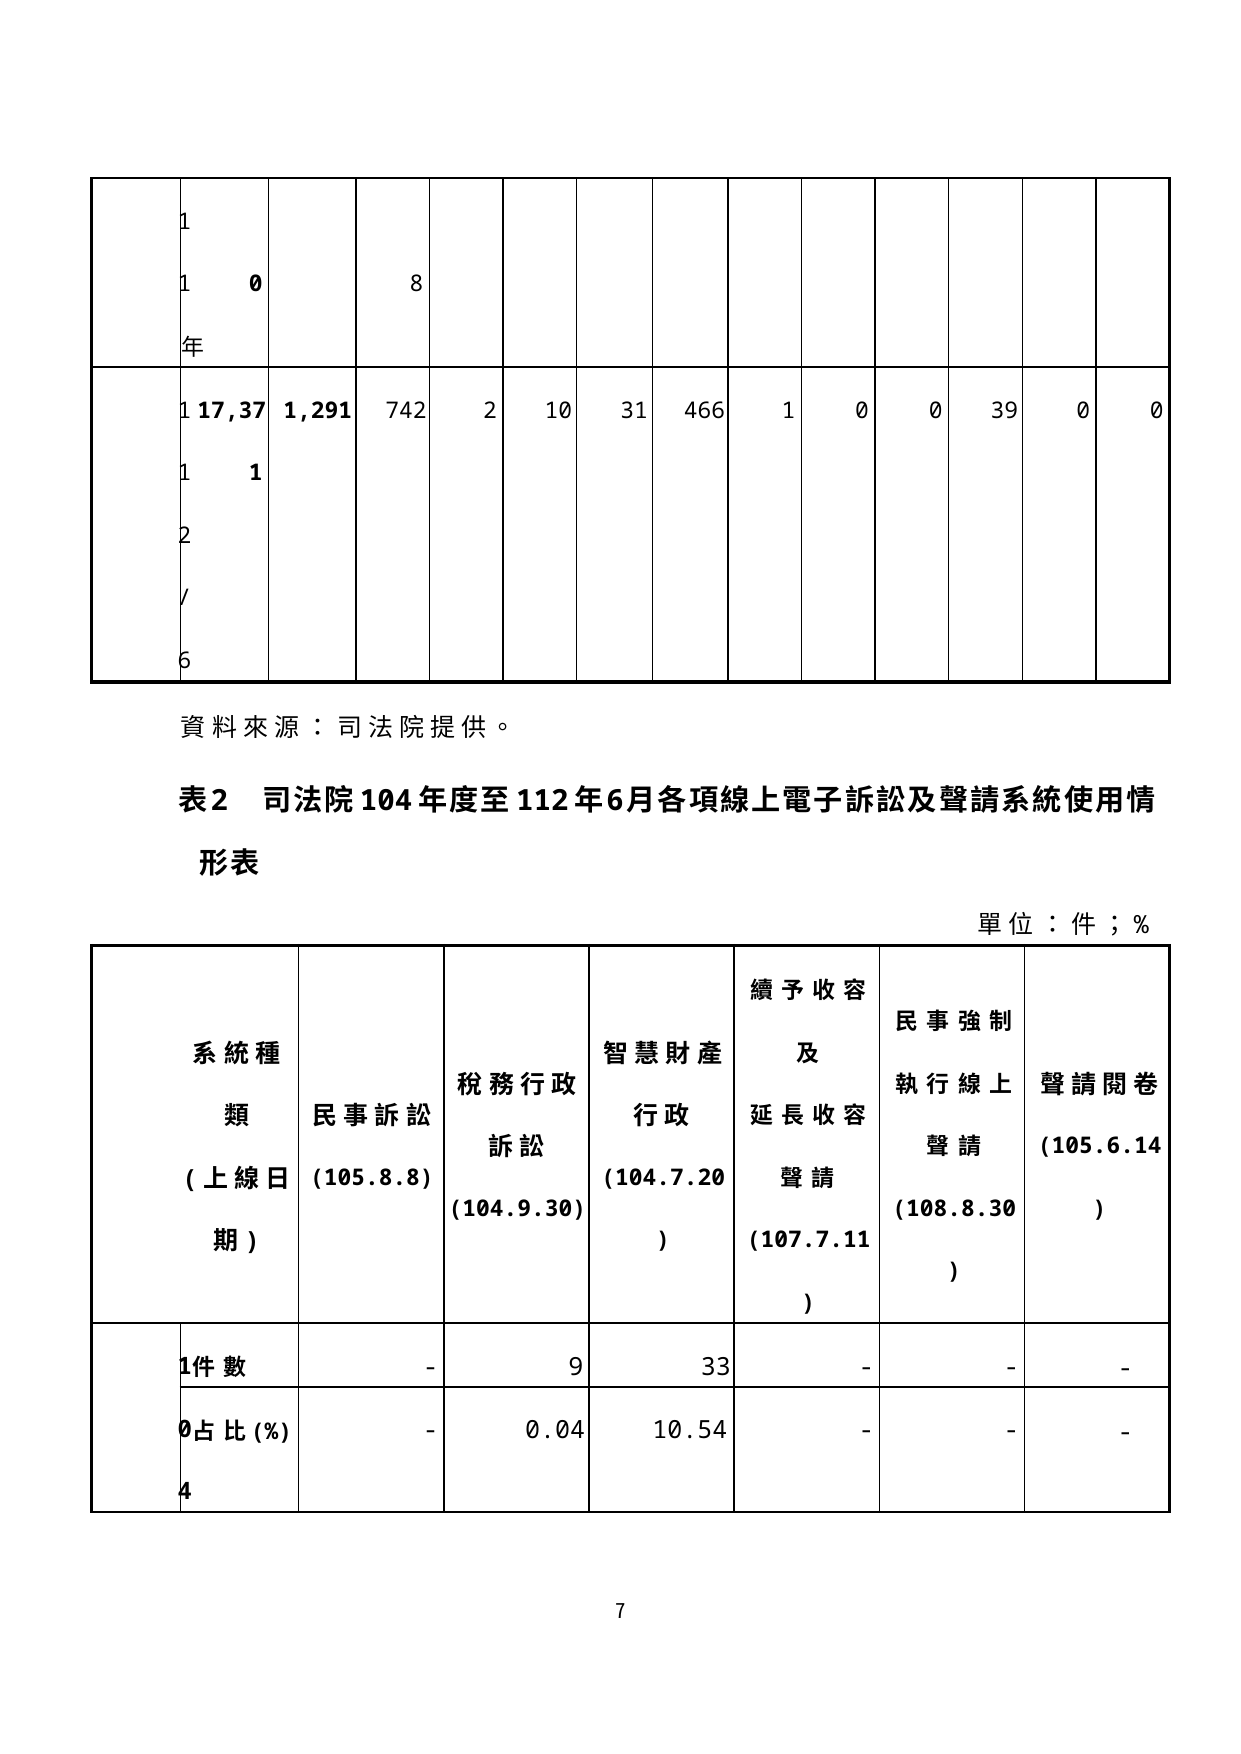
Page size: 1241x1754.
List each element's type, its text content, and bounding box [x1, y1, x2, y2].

table_cell 0 [1023, 368, 1095, 680]
table_header 續予收容及 延長收容聲請 (107.7.11) [735, 947, 879, 1322]
table_cell 9 [445, 1324, 588, 1386]
table_cell [1097, 179, 1168, 366]
table_cell 16,080 [181, 179, 268, 366]
table_cell 31 [577, 368, 652, 680]
table_header 智慧財產行政 (104.7.20) [590, 947, 733, 1322]
text 資料來源：司法院提供。 [89, 683, 1166, 746]
table_header 稅務行政訴訟 (104.9.30) [445, 947, 588, 1322]
table_cell - [299, 1324, 443, 1386]
table_cell 0 [876, 368, 948, 680]
table_cell 1 [729, 368, 801, 680]
table_cell - [880, 1388, 1024, 1511]
table_cell [949, 179, 1022, 366]
table_cell 0 [1097, 368, 1168, 680]
table_header 民事訴訟 (105.8.8) [299, 947, 443, 1322]
table_header 系統種類 (上線日期) [93, 947, 298, 1322]
table_cell 111年 [93, 179, 180, 366]
table_cell 2 [430, 368, 502, 680]
text 表2 司法院104年度至112年6月各項線上電子訴訟及聲請系統使用情形表 [89, 756, 1166, 881]
table_header 民事強制執行線上聲請 (108.8.30) [880, 947, 1024, 1322]
table_cell - [880, 1324, 1024, 1386]
table_cell 112/6 [93, 368, 180, 680]
table_cell 0.04 [445, 1388, 588, 1511]
table_cell [876, 179, 948, 366]
table_cell 39 [949, 368, 1022, 680]
table_cell [577, 179, 652, 366]
table_cell [653, 179, 727, 366]
text 單位：件；% [89, 881, 1151, 944]
table_cell [430, 179, 502, 366]
table_cell 8 [357, 179, 429, 366]
table_cell - [299, 1388, 443, 1511]
table_cell 0 [802, 368, 874, 680]
table_cell 1,291 [269, 368, 355, 680]
table_cell [269, 179, 355, 366]
table_cell [504, 179, 576, 366]
table_cell 742 [357, 368, 429, 680]
table_cell [1023, 179, 1095, 366]
table_cell [802, 179, 874, 366]
table_cell [729, 179, 801, 366]
table_cell 104 年度 [93, 1324, 180, 1511]
table_cell 466 [653, 368, 727, 680]
table_header 聲請閱卷 (105.6.14) [1025, 947, 1168, 1322]
table_cell - [735, 1388, 879, 1511]
table_cell 17,371 [181, 368, 268, 680]
table_cell - [1025, 1388, 1168, 1511]
table_cell 占比(%) [181, 1388, 298, 1511]
table_cell - [1025, 1324, 1168, 1386]
table_cell - [735, 1324, 879, 1386]
table_cell 10 [504, 368, 576, 680]
table_cell 33 [590, 1324, 733, 1386]
table_cell 10.54 [590, 1388, 733, 1511]
table_cell 件數 [181, 1324, 298, 1386]
